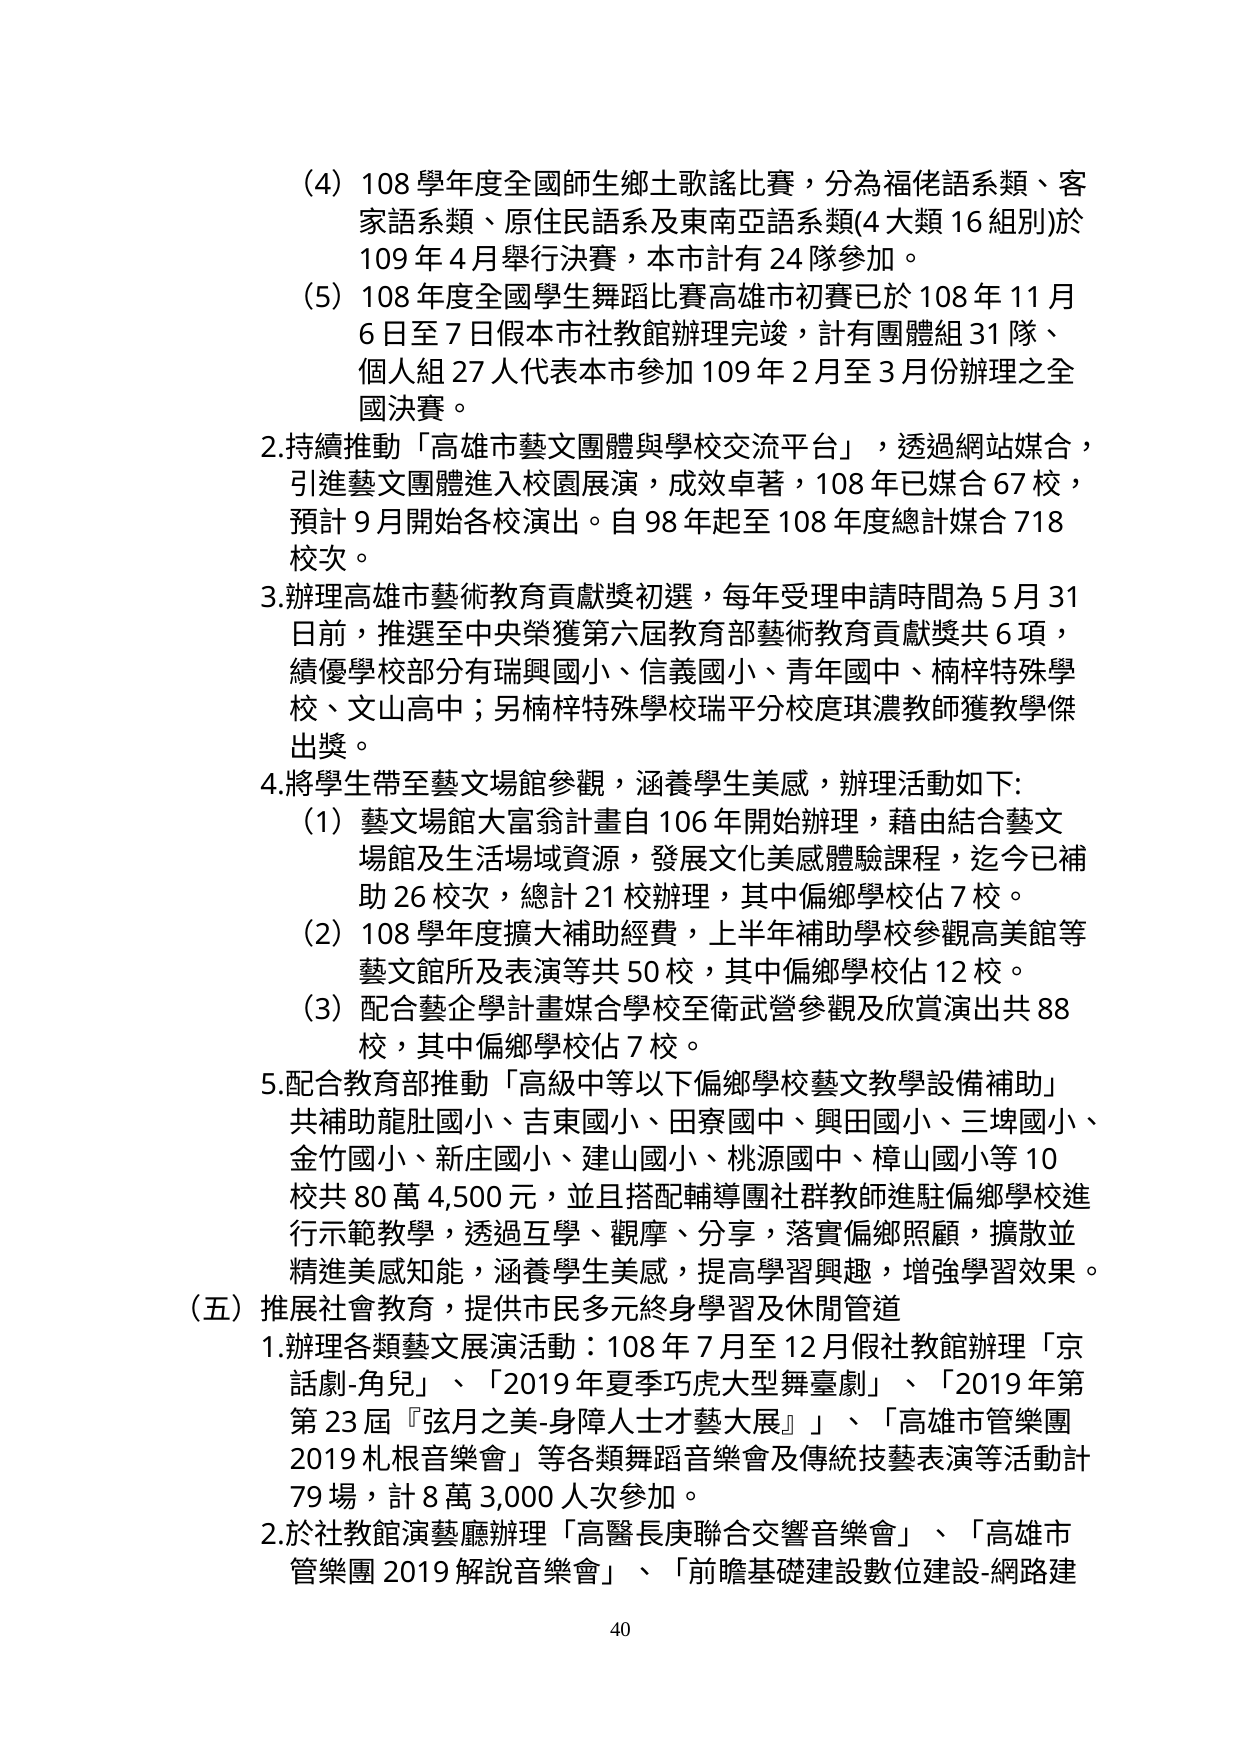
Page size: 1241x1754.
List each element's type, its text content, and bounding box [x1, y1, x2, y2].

text 4.將學生帶至藝文場館參觀，涵養學生美感，辦理活動如下: [260, 764, 1092, 802]
text 3.辦理高雄市藝術教育貢獻獎初選，每年受理申請時間為5月31日前，推選至中央榮獲第六屆教育部藝術教育貢獻獎共6項，績優學校部分有瑞興國小、信義國小、青年國中、楠梓特殊學校、文山高中；另楠梓特殊學校瑞平分校庹琪濃教師獲教學傑出獎。 [260, 577, 1092, 764]
text 5.配合教育部推動「高級中等以下偏鄉學校藝文教學設備補助」共補助龍肚國小、吉東國小、田寮國中、興田國小、三埤國小、金竹國小、新庄國小、建山國小、桃源國中、樟山國小等10校共80萬4,500元，並且搭配輔導團社群教師進駐偏鄉學校進行示範教學，透過互學、觀摩、分享，落實偏鄉照顧，擴散並精進美感知能，涵養學生美感，提高學習興趣，增強學習效果。 [260, 1064, 1092, 1289]
text （5）108年度全國學生舞蹈比賽高雄市初賽已於108年11月6日至7日假本市社教館辦理完竣，計有團體組31隊、個人組27人代表本市參加109年2月至3月份辦理之全國決賽。 [285, 277, 1092, 427]
text （1）藝文場館大富翁計畫自106年開始辦理，藉由結合藝文場館及生活場域資源，發展文化美感體驗課程，迄今已補助26校次，總計21校辦理，其中偏鄉學校佔7校。 [285, 802, 1092, 914]
text 1.辦理各類藝文展演活動：108年7月至12月假社教館辦理「京話劇-角兒」、「2019年夏季巧虎大型舞臺劇」、「2019年第第23屆『弦月之美-身障人士才藝大展』」、「高雄市管樂團2019札根音樂會」等各類舞蹈音樂會及傳統技藝表演等活動計79場，計8萬3,000人次參加。 [260, 1327, 1092, 1514]
text 2.持續推動「高雄市藝文團體與學校交流平台」，透過網站媒合，引進藝文團體進入校園展演，成效卓著，108年已媒合67校，預計9月開始各校演出。自98年起至108年度總計媒合718校次。 [260, 427, 1092, 577]
text （2）108學年度擴大補助經費，上半年補助學校參觀高美館等藝文館所及表演等共50校，其中偏鄉學校佔12校。 [285, 914, 1092, 989]
text （4）108學年度全國師生鄉土歌謠比賽，分為福佬語系類、客家語系類、原住民語系及東南亞語系類(4大類16組別)於109年4月舉行決賽，本市計有24隊參加。 [285, 164, 1092, 277]
text 2.於社教館演藝廳辦理「高醫長庚聯合交響音樂會」、「高雄市管樂團2019解說音樂會」、「前瞻基礎建設數位建設-網路建 [260, 1514, 1092, 1589]
text （五）推展社會教育，提供市民多元終身學習及休閒管道 [173, 1289, 1092, 1327]
text （3）配合藝企學計畫媒合學校至衛武營參觀及欣賞演出共88校，其中偏鄉學校佔7校。 [285, 989, 1092, 1064]
